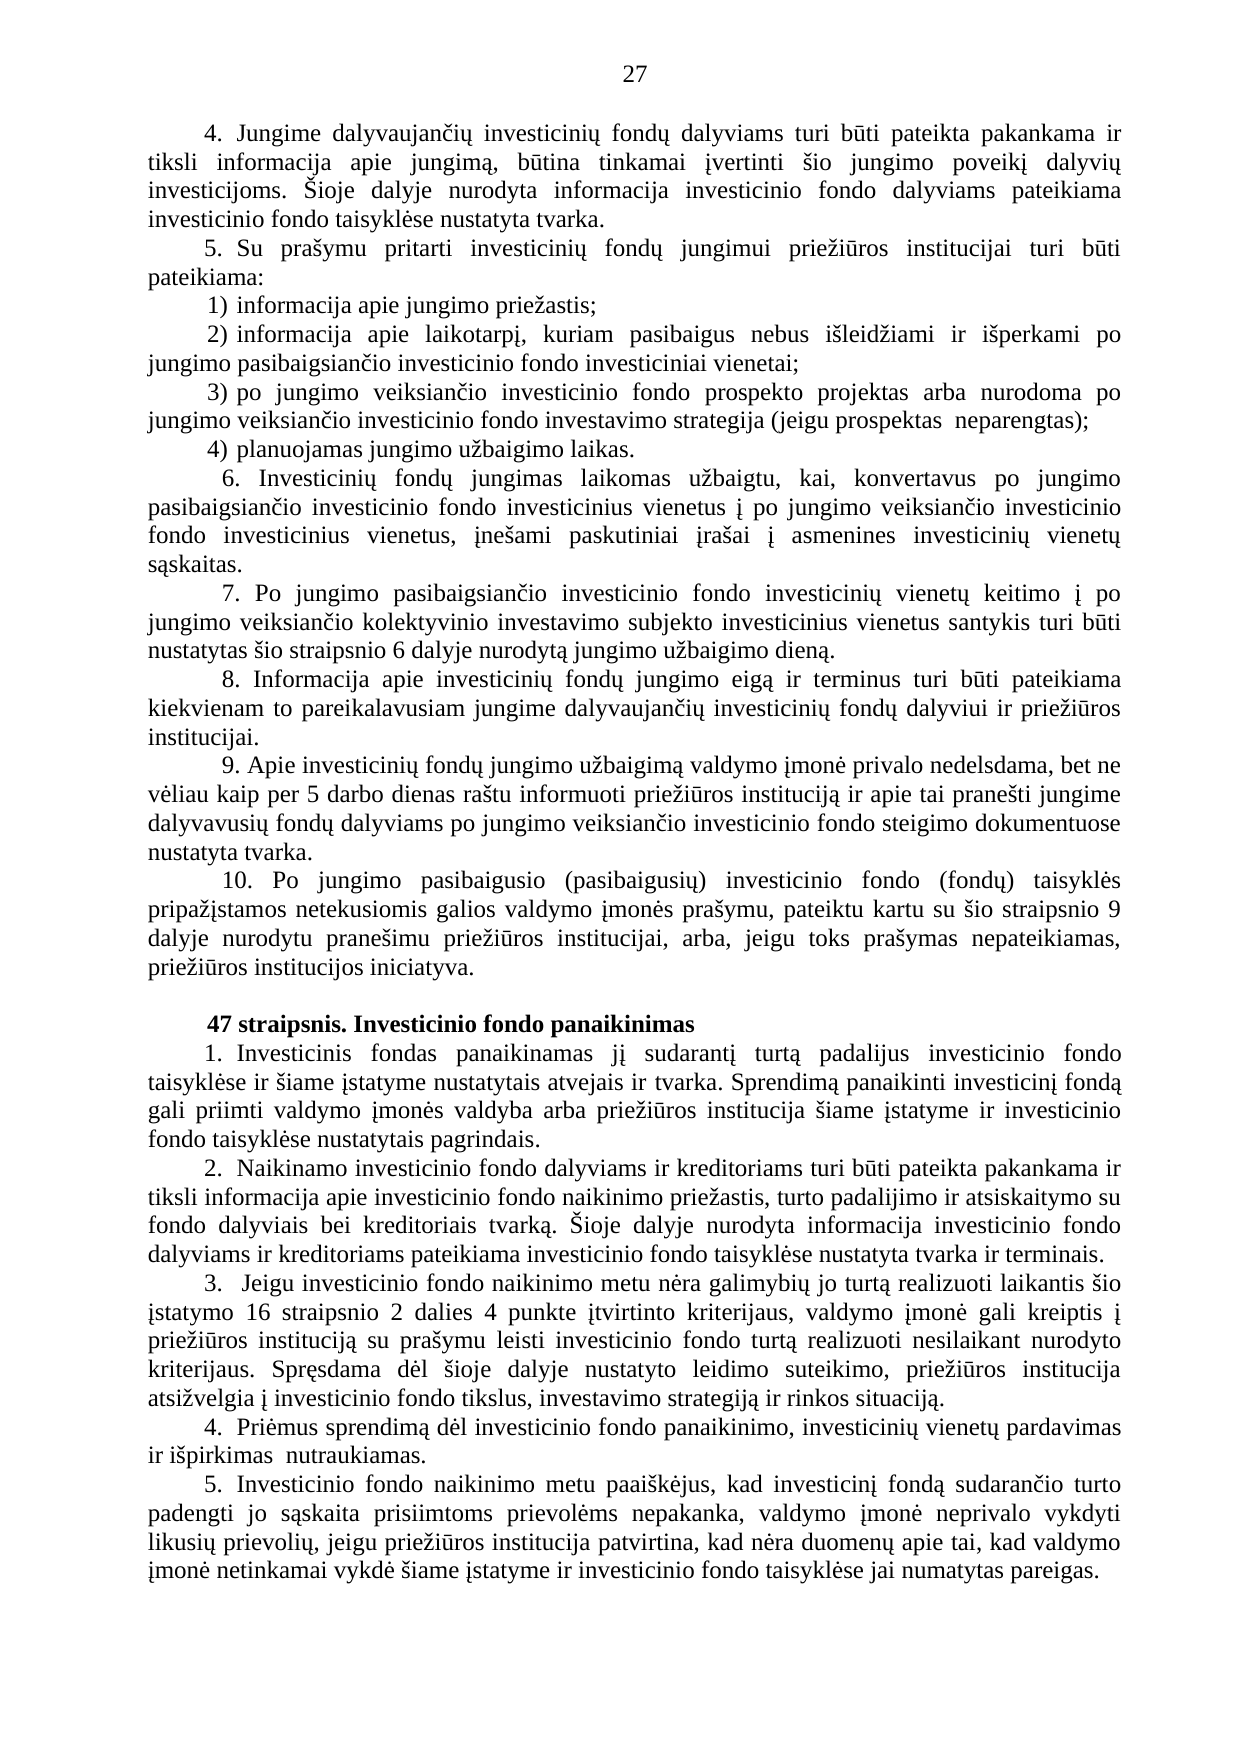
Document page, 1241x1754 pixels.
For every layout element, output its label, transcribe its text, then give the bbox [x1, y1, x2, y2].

text 4. Priėmus sprendimą dėl investicinio fondo panaikinimo, investicinių vienetų pardavimas ir išpirkimas nutraukiamas. [148, 1412, 1122, 1469]
text 2. Naikinamo investicinio fondo dalyviams ir kreditoriams turi būti pateikta pakankama ir tiksli informacija apie investicinio fondo naikinimo priežastis, turto padalijimo ir atsiskaitymo su fondo dalyviais bei kreditoriais tvarką. Šioje dalyje nurodyta informacija investicinio fondo dalyviams ir kreditoriams pateikiama investicinio fondo taisyklėse nustatyta tvarka ir terminais. [148, 1153, 1122, 1268]
text 5. Investicinio fondo naikinimo metu paaiškėjus, kad investicinį fondą sudarančio turto padengti jo sąskaita prisiimtoms prievolėms nepakanka, valdymo įmonė neprivalo vykdyti likusių prievolių, jeigu priežiūros institucija patvirtina, kad nėra duomenų apie tai, kad valdymo įmonė netinkamai vykdė šiame įstatyme ir investicinio fondo taisyklėse jai numatytas pareigas. [148, 1469, 1122, 1584]
text 3) po jungimo veiksiančio investicinio fondo prospekto projektas arba nurodoma po jungimo veiksiančio investicinio fondo investavimo strategija (jeigu prospektas neparengtas); [148, 377, 1122, 434]
text 10. Po jungimo pasibaigusio (pasibaigusių) investicinio fondo (fondų) taisyklės pripažįstamos netekusiomis galios valdymo įmonės prašymu, pateiktu kartu su šio straipsnio 9 dalyje nurodytu pranešimu priežiūros institucijai, arba, jeigu toks prašymas nepateikiamas, priežiūros institucijos iniciatyva. [148, 866, 1122, 981]
text 3. Jeigu investicinio fondo naikinimo metu nėra galimybių jo turtą realizuoti laikantis šio įstatymo 16 straipsnio 2 dalies 4 punkte įtvirtinto kriterijaus, valdymo įmonė gali kreiptis į priežiūros instituciją su prašymu leisti investicinio fondo turtą realizuoti nesilaikant nurodyto kriterijaus. Spręsdama dėl šioje dalyje nustatyto leidimo suteikimo, priežiūros institucija atsižvelgia į investicinio fondo tikslus, investavimo strategiją ir rinkos situaciją. [148, 1268, 1122, 1412]
text 4) planuojamas jungimo užbaigimo laikas. [148, 434, 1122, 463]
text 1) informacija apie jungimo priežastis; [148, 291, 1122, 319]
text 8. Informacija apie investicinių fondų jungimo eigą ir terminus turi būti pateikiama kiekvienam to pareikalavusiam jungime dalyvaujančių investicinių fondų dalyviui ir priežiūros institucijai. [148, 664, 1122, 751]
text 2) informacija apie laikotarpį, kuriam pasibaigus nebus išleidžiami ir išperkami po jungimo pasibaigsiančio investicinio fondo investiciniai vienetai; [148, 319, 1122, 377]
text 6. Investicinių fondų jungimas laikomas užbaigtu, kai, konvertavus po jungimo pasibaigsiančio investicinio fondo investicinius vienetus į po jungimo veiksiančio investicinio fondo investicinius vienetus, įnešami paskutiniai įrašai į asmenines investicinių vienetų sąskaitas. [148, 463, 1122, 578]
text 7. Po jungimo pasibaigsiančio investicinio fondo investicinių vienetų keitimo į po jungimo veiksiančio kolektyvinio investavimo subjekto investicinius vienetus santykis turi būti nustatytas šio straipsnio 6 dalyje nurodytą jungimo užbaigimo dieną. [148, 578, 1122, 664]
text 1. Investicinis fondas panaikinamas jį sudarantį turtą padalijus investicinio fondo taisyklėse ir šiame įstatyme nustatytais atvejais ir tvarka. Sprendimą panaikinti investicinį fondą gali priimti valdymo įmonės valdyba arba priežiūros institucija šiame įstatyme ir investicinio fondo taisyklėse nustatytais pagrindais. [148, 1038, 1122, 1153]
text 4. Jungime dalyvaujančių investicinių fondų dalyviams turi būti pateikta pakankama ir tiksli informacija apie jungimą, būtina tinkamai įvertinti šio jungimo poveikį dalyvių investicijoms. Šioje dalyje nurodyta informacija investicinio fondo dalyviams pateikiama investicinio fondo taisyklėse nustatyta tvarka. [148, 118, 1122, 233]
text 9. Apie investicinių fondų jungimo užbaigimą valdymo įmonė privalo nedelsdama, bet ne vėliau kaip per 5 darbo dienas raštu informuoti priežiūros instituciją ir apie tai pranešti jungime dalyvavusių fondų dalyviams po jungimo veiksiančio investicinio fondo steigimo dokumentuose nustatyta tvarka. [148, 751, 1122, 866]
text 5. Su prašymu pritarti investicinių fondų jungimui priežiūros institucijai turi būti pateikiama: [148, 233, 1122, 291]
text 47 straipsnis. Investicinio fondo panaikinimas [148, 1009, 1122, 1038]
